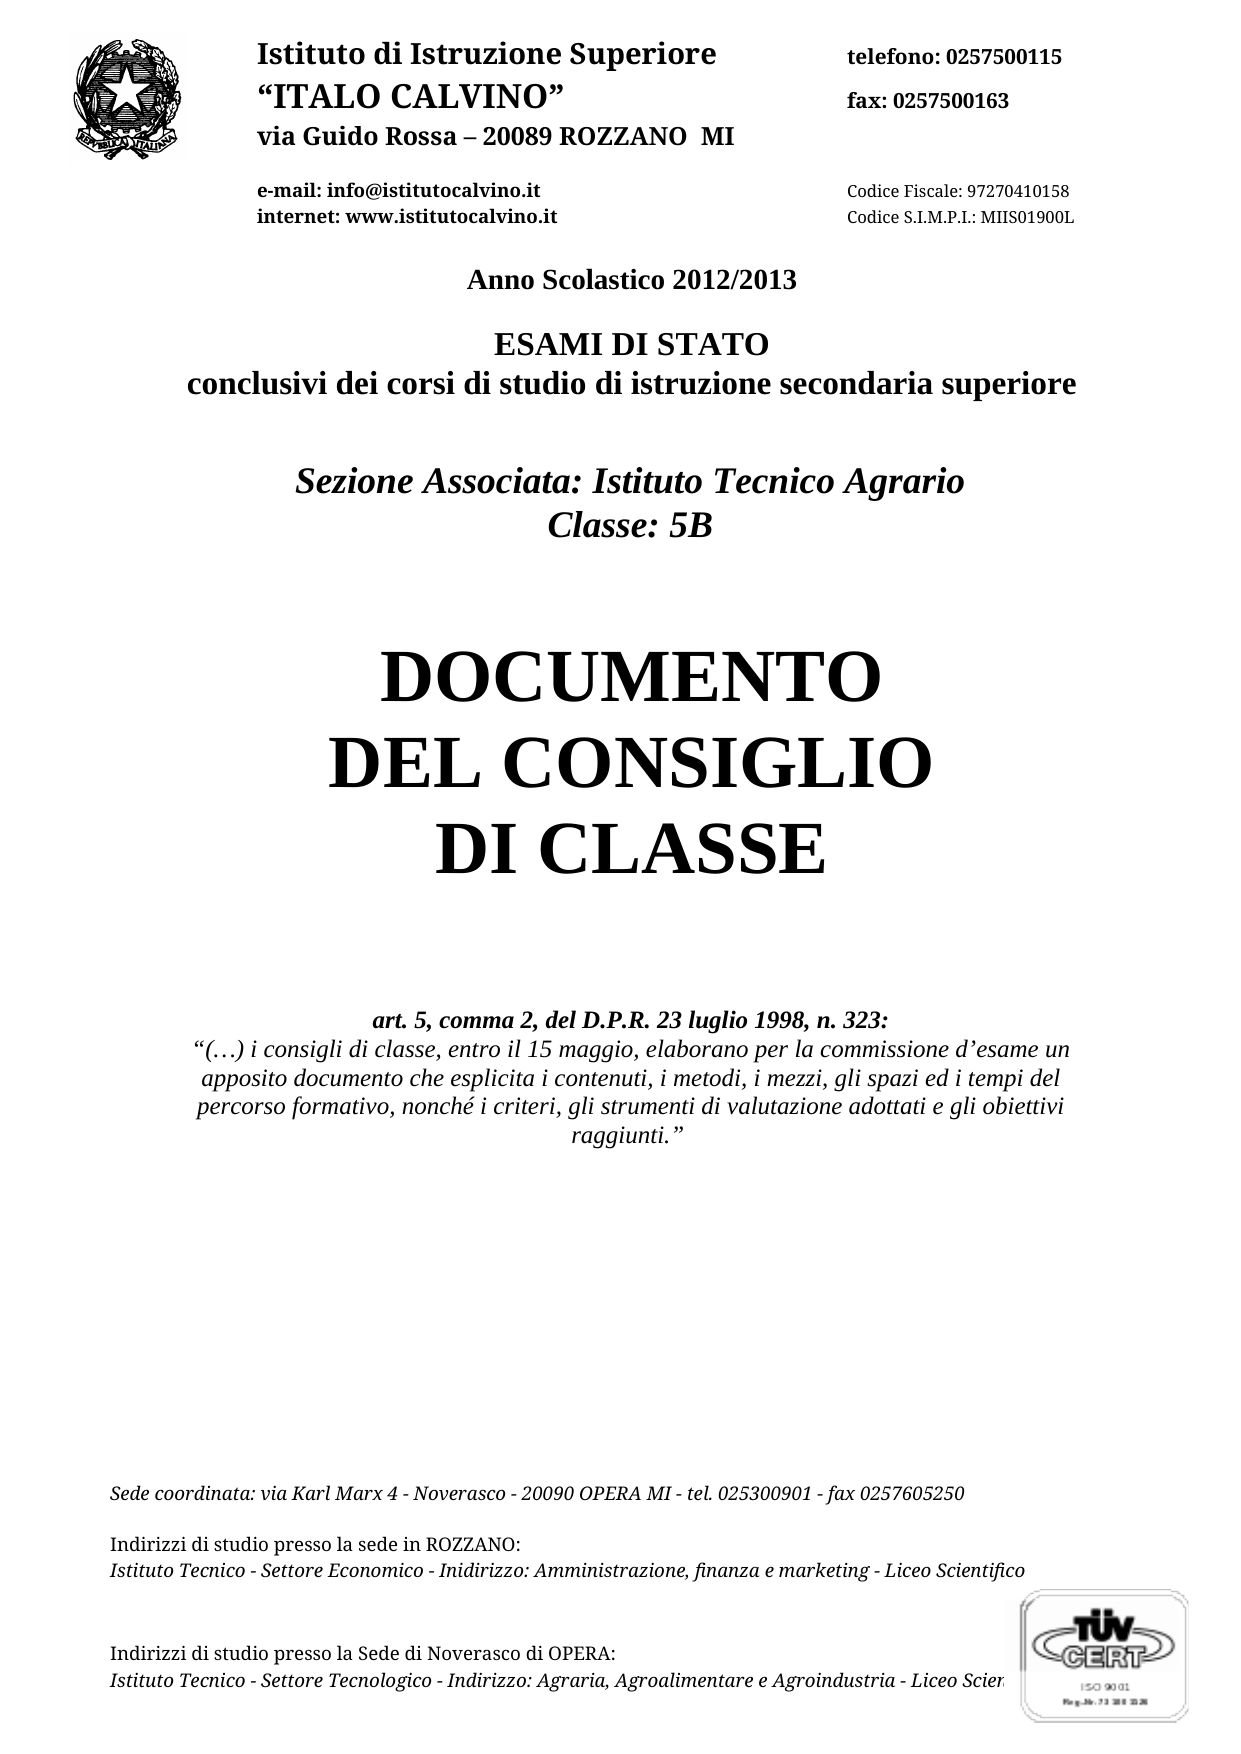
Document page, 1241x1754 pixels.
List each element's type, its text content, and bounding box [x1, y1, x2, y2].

text Anno Scolastico 2012/2013 [183, 262, 1081, 296]
text art. 5, comma 2, del D.P.R. 23 luglio 1998, n. 323: [1029, 1591, 1182, 1599]
text DEL CONSIGLIO [183, 718, 1081, 804]
text DI CLASSE [183, 804, 1081, 890]
text art. 5, comma 2, del D.P.R. 23 luglio 1998, n. 323: [1004, 1672, 1189, 1754]
text DOCUMENTO [183, 631, 1081, 718]
text conclusivi dei corsi di studio di istruzione secondaria superiore [183, 363, 1081, 401]
text art. 5, comma 2, del D.P.R. 23 luglio 1998, n. 323: [183, 1005, 1081, 1034]
text ESAMI DI STATO [183, 325, 1081, 363]
text art. 5, comma 2, del D.P.R. 23 luglio 1998, n. 323: [1027, 1605, 1184, 1716]
text “(…) i consigli di classe, entro il 15 maggio, elaborano per la commissione d’esame un apposito documento che esplicita i contenuti, i metodi, i mezzi, gli spazi ed i tempi del percorso formativo, nonché i criteri, gli strumenti di valutazione adottati e gli obiettivi raggiunti.” [183, 1034, 1081, 1149]
text Classe: 5B [183, 502, 1081, 545]
text Sezione Associata: Istituto Tecnico Agrario [183, 459, 1081, 502]
